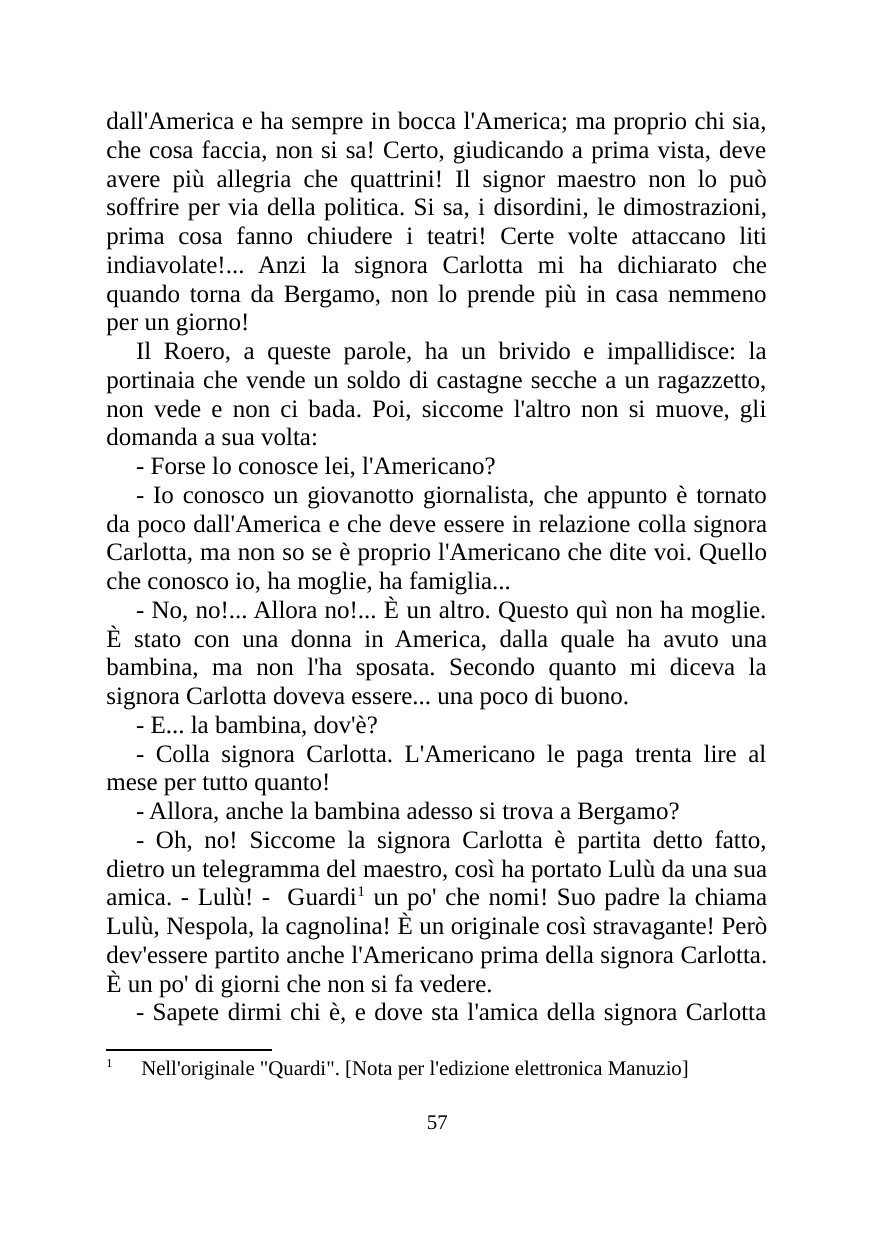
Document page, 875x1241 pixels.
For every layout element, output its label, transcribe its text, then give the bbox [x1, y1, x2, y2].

text - No, no!... Allora no!... È un altro. Questo quì non ha moglie. È stato con una donna in America, dalla quale ha avuto una bambina, ma non l'ha sposata. Secondo quanto mi diceva la signora Carlotta doveva essere... una poco di buono. [106, 595, 768, 710]
text dall'America e ha sempre in bocca l'America; ma proprio chi sia, che cosa faccia, non si sa! Certo, giudicando a prima vista, deve avere più allegria che quattrini! Il signor maestro non lo può soffrire per via della politica. Si sa, i disordini, le dimostrazioni, prima cosa fanno chiudere i teatri! Certe volte attaccano liti indiavolate!... Anzi la signora Carlotta mi ha dichiarato che quando torna da Bergamo, non lo prende più in casa nemmeno per un giorno! [106, 106, 768, 336]
text - Oh, no! Siccome la signora Carlotta è partita detto fatto, dietro un telegramma del maestro, così ha portato Lulù da una sua amica. - Lulù! - Guardi un po' che nomi! Suo padre la chiama Lulù, Nespola, la cagnolina! È un originale così stravagante! Però dev'essere partito anche l'Americano prima della signora Carlotta. È un po' di giorni che non si fa vedere. [106, 825, 768, 997]
text - Colla signora Carlotta. L'Americano le paga trenta lire al mese per tutto quanto! [106, 739, 768, 796]
text - Sapete dirmi chi è, e dove sta l'amica della signora Carlotta [106, 997, 768, 1026]
text - Forse lo conosce lei, l'Americano? [106, 451, 768, 480]
text Nell'originale "Quardi". [Nota per l'edizione elettronica Manuzio] [106, 1056, 768, 1080]
text - E... la bambina, dov'è? [106, 710, 768, 739]
text Il Roero, a queste parole, ha un brivido e impallidisce: la portinaia che vende un soldo di castagne secche a un ragazzetto, non vede e non ci bada. Poi, siccome l'altro non si muove, gli domanda a sua volta: [106, 336, 768, 451]
text - Io conosco un giovanotto giornalista, che appunto è tornato da poco dall'America e che deve essere in relazione colla signora Carlotta, ma non so se è proprio l'Americano che dite voi. Quello che conosco io, ha moglie, ha famiglia... [106, 480, 768, 595]
text - Allora, anche la bambina adesso si trova a Bergamo? [106, 796, 768, 825]
